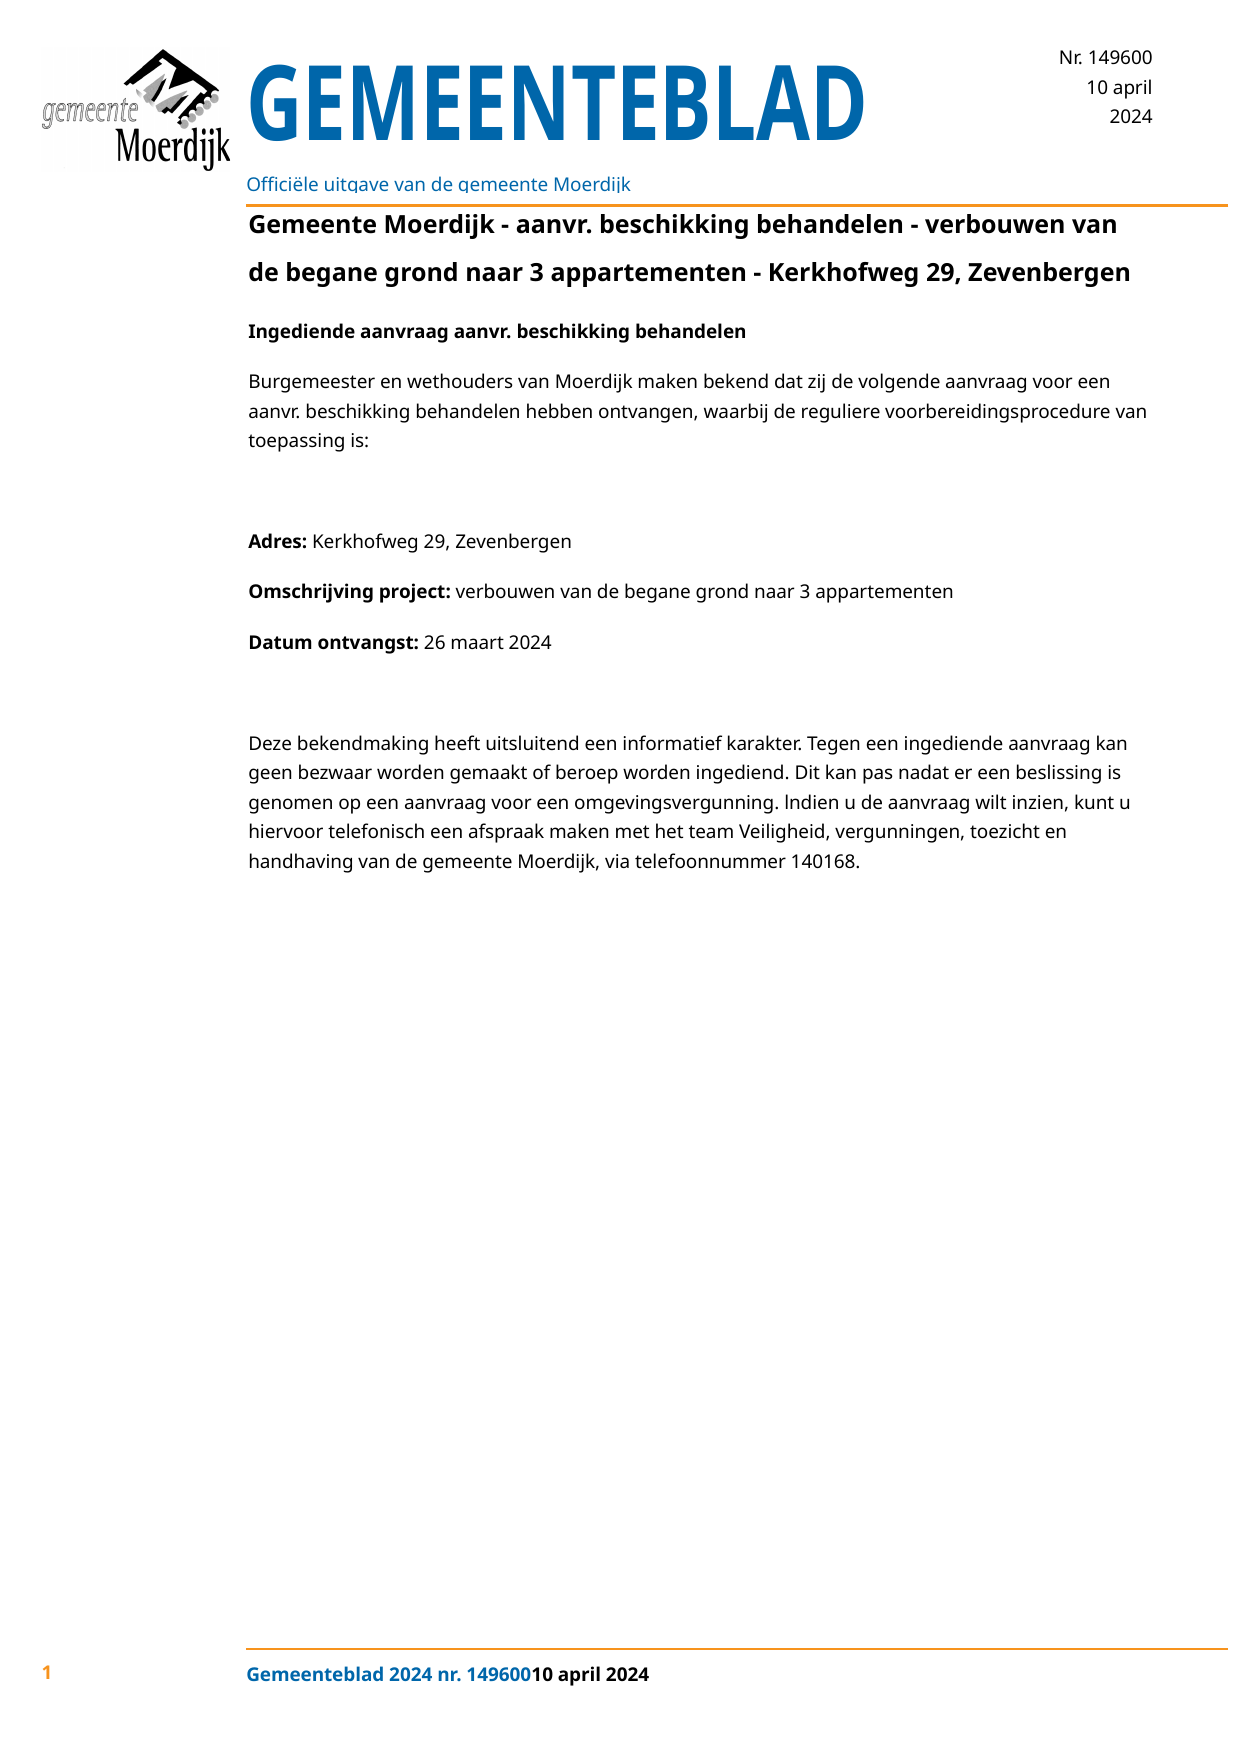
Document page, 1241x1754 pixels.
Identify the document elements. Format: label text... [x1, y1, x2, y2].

text Gemeente Moerdijk - aanvr. beschikking behandelen - verbouwen van de begane grond naar 3 appartementen - Kerkhofweg 29, Zevenbergen [248, 207, 1152, 288]
text Deze bekendmaking heeft uitsluitend een informatief karakter. Tegen een ingediende aanvraag kan geen bezwaar worden gemaakt of beroep worden ingediend. Dit kan pas nadat er een beslissing is genomen op een aanvraag voor een omgevingsvergunning. lndien u de aanvraag wilt inzien, kunt u hiervoor telefonisch een afspraak maken met het team Veiligheid, vergunningen, toezicht en handhaving van de gemeente Moerdijk, via telefoonnummer 140168. [248, 730, 1152, 874]
text Omschrijving project: verbouwen van de begane grond naar 3 appartementen [248, 579, 1152, 604]
text Datum ontvangst: 26 maart 2024 [248, 629, 1152, 655]
text Burgemeester en wethouders van Moerdijk maken bekend dat zij de volgende aanvraag voor een aanvr. beschikking behandelen hebben ontvangen, waarbij de reguliere voorbereidingsprocedure van toepassing is: [248, 368, 1152, 453]
text Adres: Kerkhofweg 29, Zevenbergen [248, 528, 1152, 554]
text Ingediende aanvraag aanvr. beschikking behandelen [248, 318, 1152, 344]
picture [41, 47, 231, 172]
